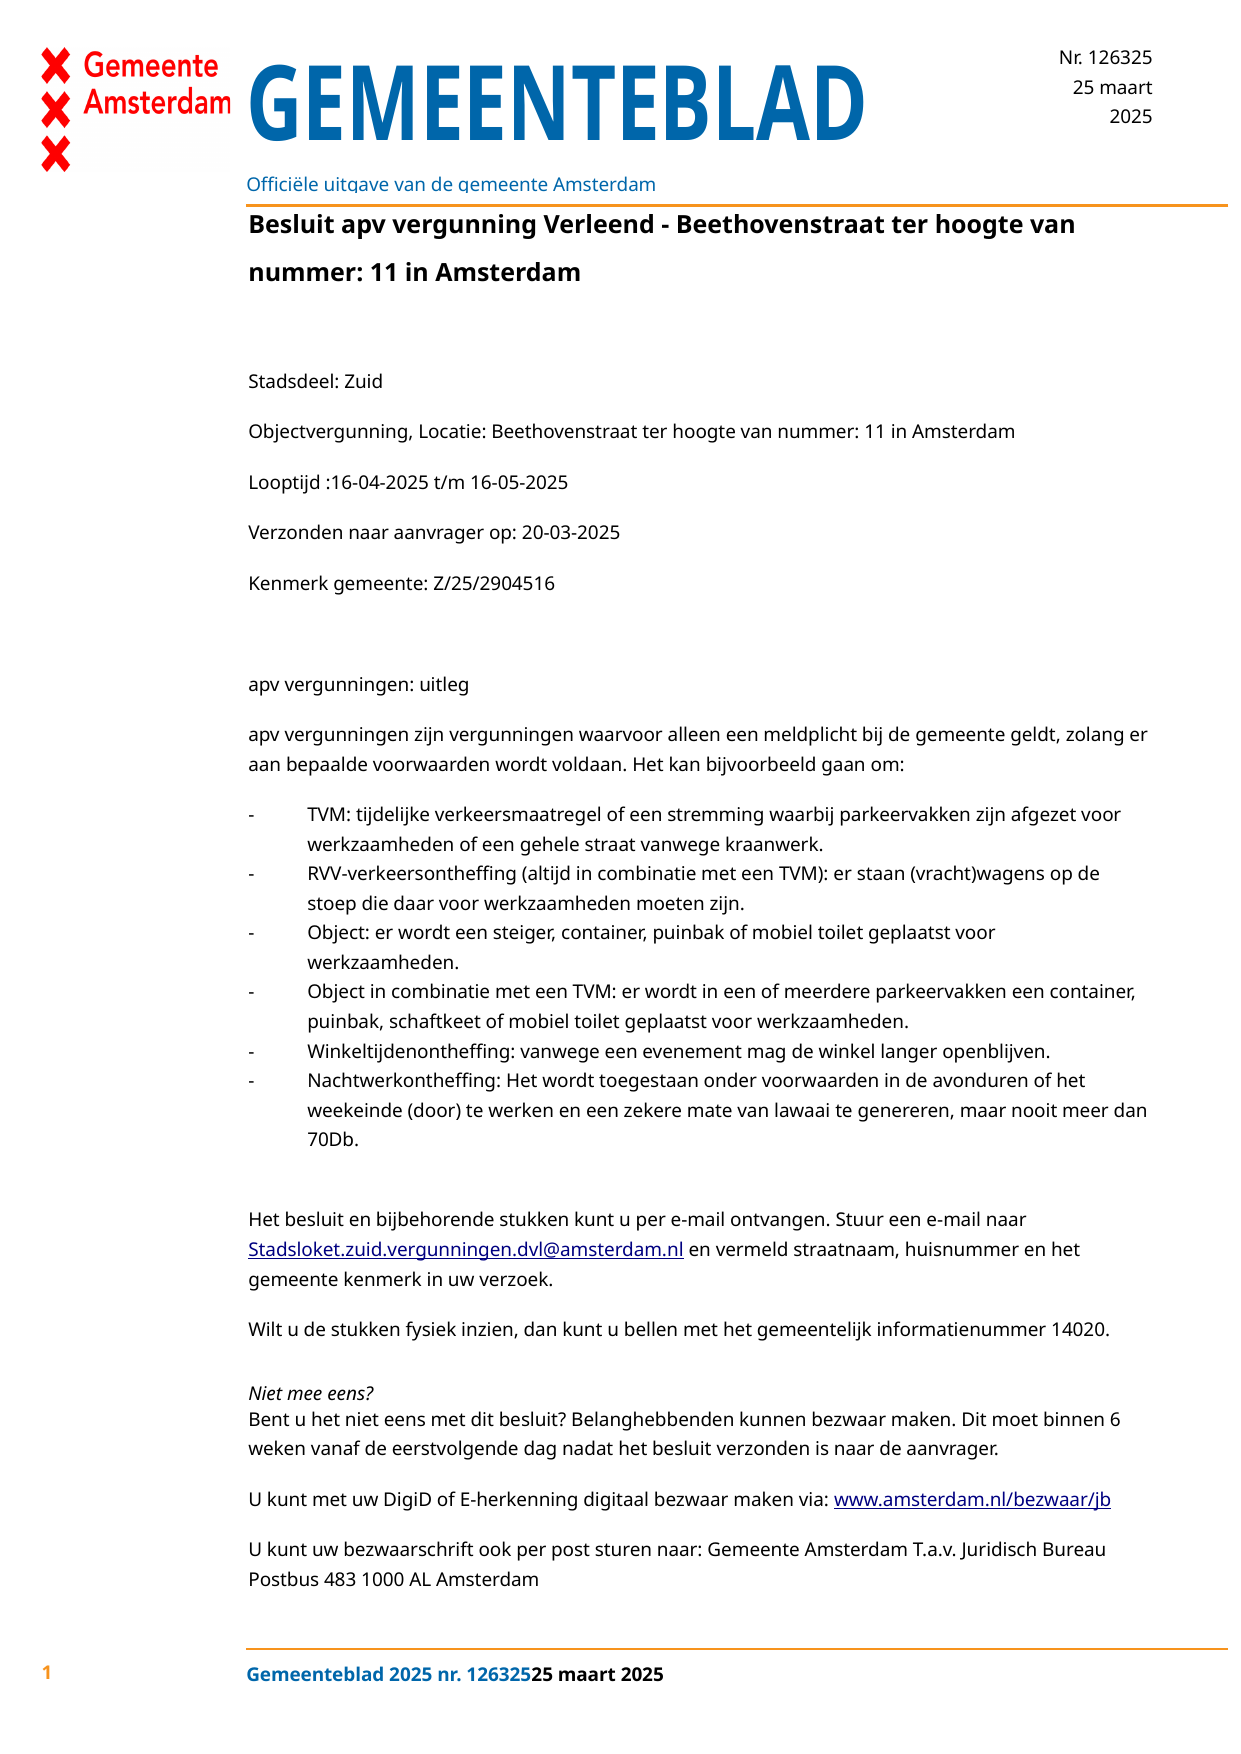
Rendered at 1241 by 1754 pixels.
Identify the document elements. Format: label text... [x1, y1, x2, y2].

text Stadsdeel: Zuid [248, 368, 1152, 394]
text Besluit apv vergunning Verleend - Beethovenstraat ter hoogte van nummer: 11 in Amsterdam [248, 207, 1152, 288]
text U kunt uw bezwaarschrift ook per post sturen naar: Gemeente Amsterdam T.a.v. Juridisch Bureau Postbus 483 1000 AL Amsterdam [248, 1536, 1152, 1592]
text apv vergunningen: uitleg [248, 671, 1152, 697]
list Winkeltijdenontheffing: vanwege een evenement mag de winkel langer openblijven. [248, 1038, 1152, 1064]
text Kenmerk gemeente: Z/25/2904516 [248, 570, 1152, 596]
list RVV-verkeersontheffing (altijd in combinatie met een TVM): er staan (vracht)wagens op de stoep die daar voor werkzaamheden moeten zijn. [248, 860, 1152, 916]
text Bent u het niet eens met dit besluit? Belanghebbenden kunnen bezwaar maken. Dit moet binnen 6 weken vanaf de eerstvolgende dag nadat het besluit verzonden is naar de aanvrager. [248, 1406, 1152, 1461]
list Object: er wordt een steiger, container, puinbak of mobiel toilet geplaatst voor werkzaamheden. [248, 919, 1152, 975]
picture [41, 47, 231, 172]
text U kunt met uw DigiD of E-herkenning digitaal bezwaar maken via: www.amsterdam.nl/bezwaar/jb [248, 1486, 1152, 1512]
text Niet mee eens? [248, 1380, 1152, 1406]
text Verzonden naar aanvrager op: 20-03-2025 [248, 519, 1152, 545]
list Nachtwerkontheffing: Het wordt toegestaan onder voorwaarden in de avonduren of het weekeinde (door) te werken en een zekere mate van lawaai te genereren, maar nooit meer dan 70Db. [248, 1067, 1152, 1152]
list TVM: tijdelijke verkeersmaatregel of een stremming waarbij parkeervakken zijn afgezet voor werkzaamheden of een gehele straat vanwege kraanwerk. [248, 801, 1152, 857]
text Looptijd :16-04-2025 t/m 16-05-2025 [248, 469, 1152, 495]
text Het besluit en bijbehorende stukken kunt u per e-mail ontvangen. Stuur een e-mail naar Stadsloket.zuid.vergunningen.dvl@amsterdam.nl en vermeld straatnaam, huisnummer en het gemeente kenmerk in uw verzoek. [248, 1207, 1152, 1292]
text Objectvergunning, Locatie: Beethovenstraat ter hoogte van nummer: 11 in Amsterdam [248, 419, 1152, 444]
text Wilt u de stukken fysiek inzien, dan kunt u bellen met het gemeentelijk informatienummer 14020. [248, 1316, 1152, 1342]
text apv vergunningen zijn vergunningen waarvoor alleen een meldplicht bij de gemeente geldt, zolang er aan bepaalde voorwaarden wordt voldaan. Het kan bijvoorbeeld gaan om: [248, 721, 1152, 777]
list Object in combinatie met een TVM: er wordt in een of meerdere parkeervakken een container, puinbak, schaftkeet of mobiel toilet geplaatst voor werkzaamheden. [248, 979, 1152, 1034]
